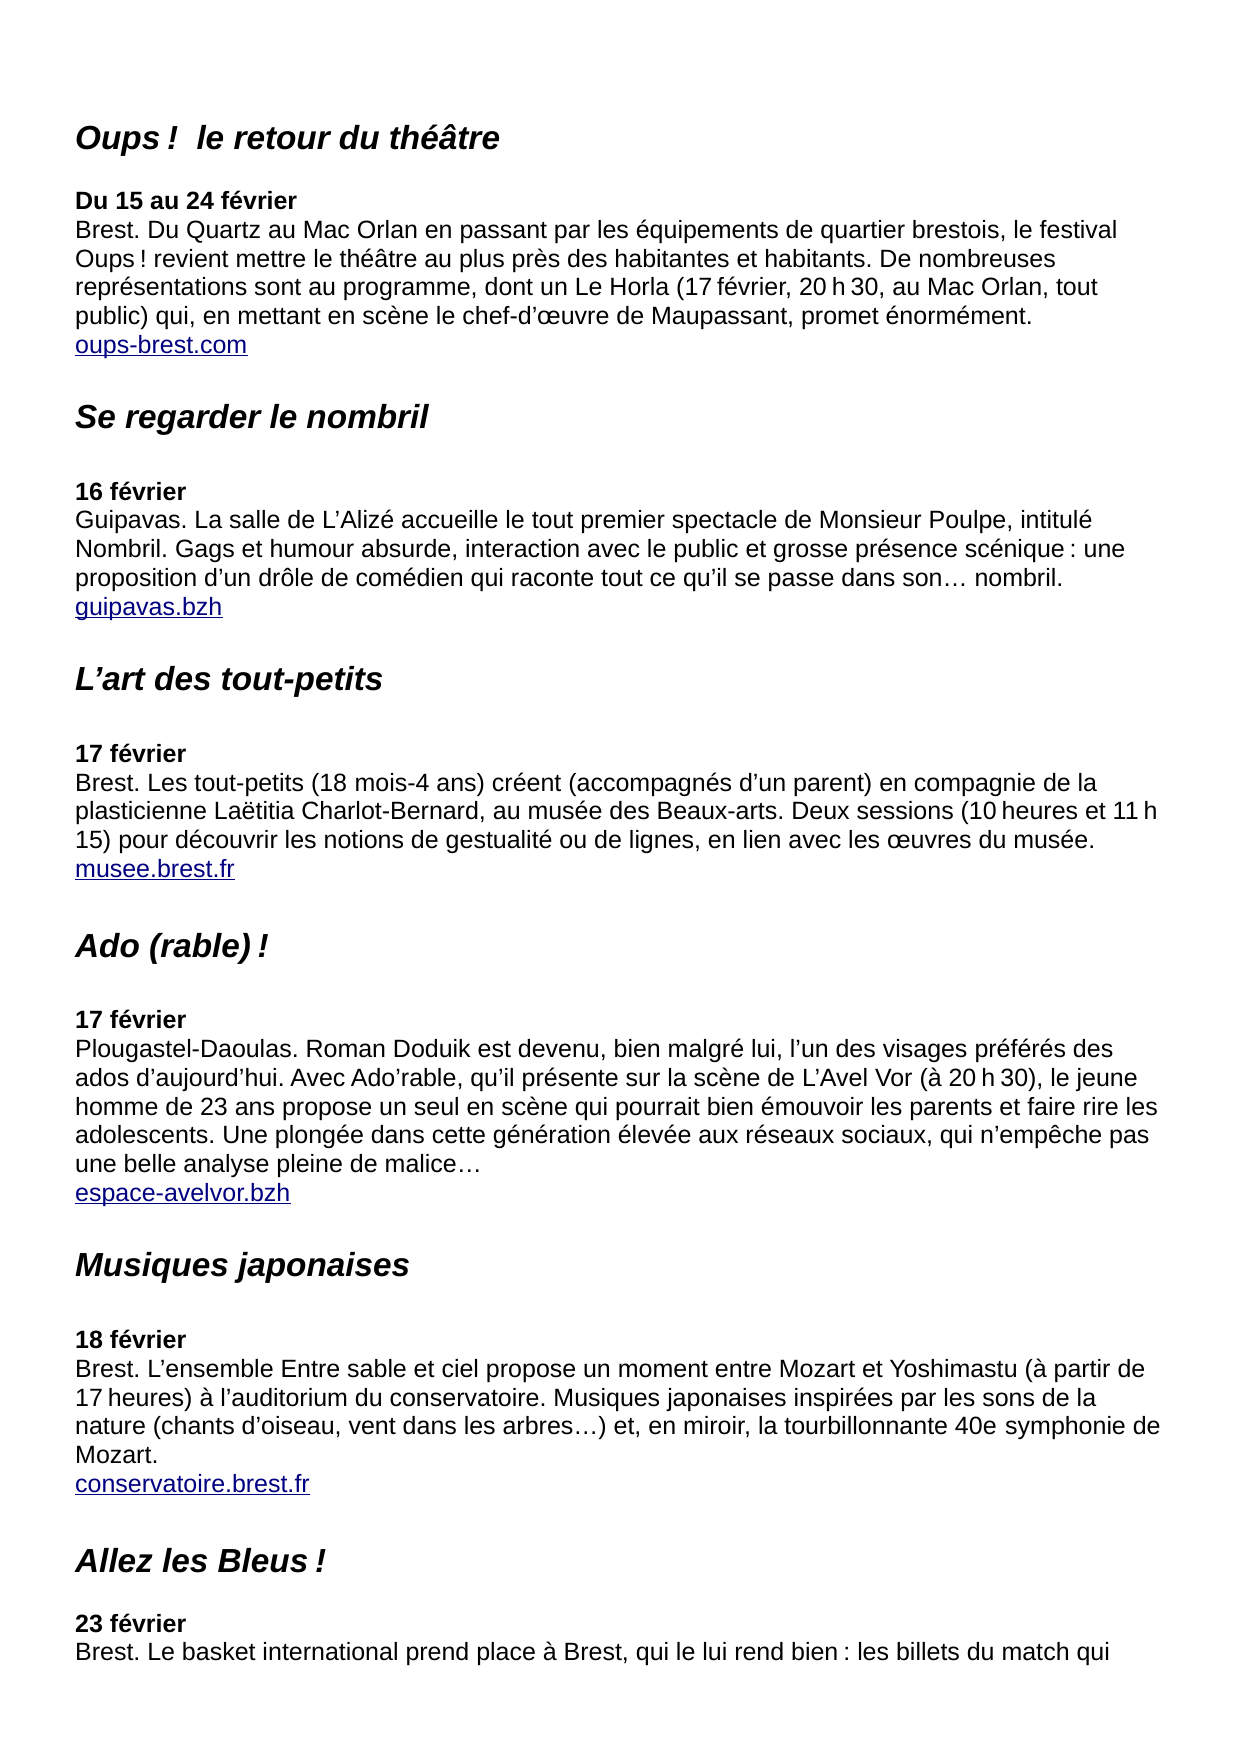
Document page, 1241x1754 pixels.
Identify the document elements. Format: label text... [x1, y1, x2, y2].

text espace-avelvor.bzh [75, 1178, 1166, 1207]
text Du 15 au 24 février [75, 186, 1166, 215]
subtitle L’art des tout-petits [75, 659, 1165, 697]
text Plougastel-Daoulas. Roman Doduik est devenu, bien malgré lui, l’un des visages préférés des ados d’aujourd’hui. Avec Ado’rable, qu’il présente sur la scène de L’Avel Vor (à 20 h 30), le jeune homme de 23 ans propose un seul en scène qui pourrait bien émouvoir les parents et faire rire les adolescents. Une plongée dans cette génération élevée aux réseaux sociaux, qui n’empêche pas une belle analyse pleine de malice… [75, 1034, 1166, 1178]
text 16 février [75, 477, 1166, 506]
subtitle Oups ! le retour du théâtre [75, 118, 1165, 157]
text Brest. L’ensemble Entre sable et ciel propose un moment entre Mozart et Yoshimastu (à partir de 17 heures) à l’auditorium du conservatoire. Musiques japonaises inspirées par les sons de la nature (chants d’oiseau, vent dans les arbres…) et, en miroir, la tourbillonnante 40e symphonie de Mozart. [75, 1354, 1166, 1469]
text Brest. Les tout-petits (18 mois-4 ans) créent (accompagnés d’un parent) en compagnie de la plasticienne Laëtitia Charlot-Bernard, au musée des Beaux-arts. Deux sessions (10 heures et 11 h 15) pour découvrir les notions de gestualité ou de lignes, en lien avec les œuvres du musée. [75, 767, 1166, 854]
text 18 février [75, 1325, 1166, 1354]
subtitle Allez les Bleus ! [75, 1541, 1165, 1579]
text conservatoire.brest.fr [75, 1469, 1166, 1497]
text Brest. Du Quartz au Mac Orlan en passant par les équipements de quartier brestois, le festival Oups ! revient mettre le théâtre au plus près des habitantes et habitants. De nombreuses représentations sont au programme, dont un Le Horla (17 février, 20 h 30, au Mac Orlan, tout public) qui, en mettant en scène le chef-d’œuvre de Maupassant, promet énormément. [75, 215, 1166, 330]
subtitle Musiques japonaises [75, 1245, 1165, 1284]
text Guipavas. La salle de L’Alizé accueille le tout premier spectacle de Monsieur Poulpe, intitulé Nombril. Gags et humour absurde, interaction avec le public et grosse présence scénique : une proposition d’un drôle de comédien qui raconte tout ce qu’il se passe dans son… nombril. [75, 506, 1166, 592]
subtitle Ado (rable) ! [75, 926, 1165, 964]
text musee.brest.fr [75, 854, 1166, 882]
text 17 février [75, 739, 1166, 767]
text guipavas.bzh [75, 592, 1166, 621]
text Brest. Le basket international prend place à Brest, qui le lui rend bien : les billets du match qui [75, 1637, 1166, 1666]
text 17 février [75, 1006, 1166, 1034]
text oups-brest.com [75, 330, 1166, 358]
text 23 février [75, 1608, 1166, 1637]
subtitle Se regarder le nombril [75, 397, 1165, 436]
